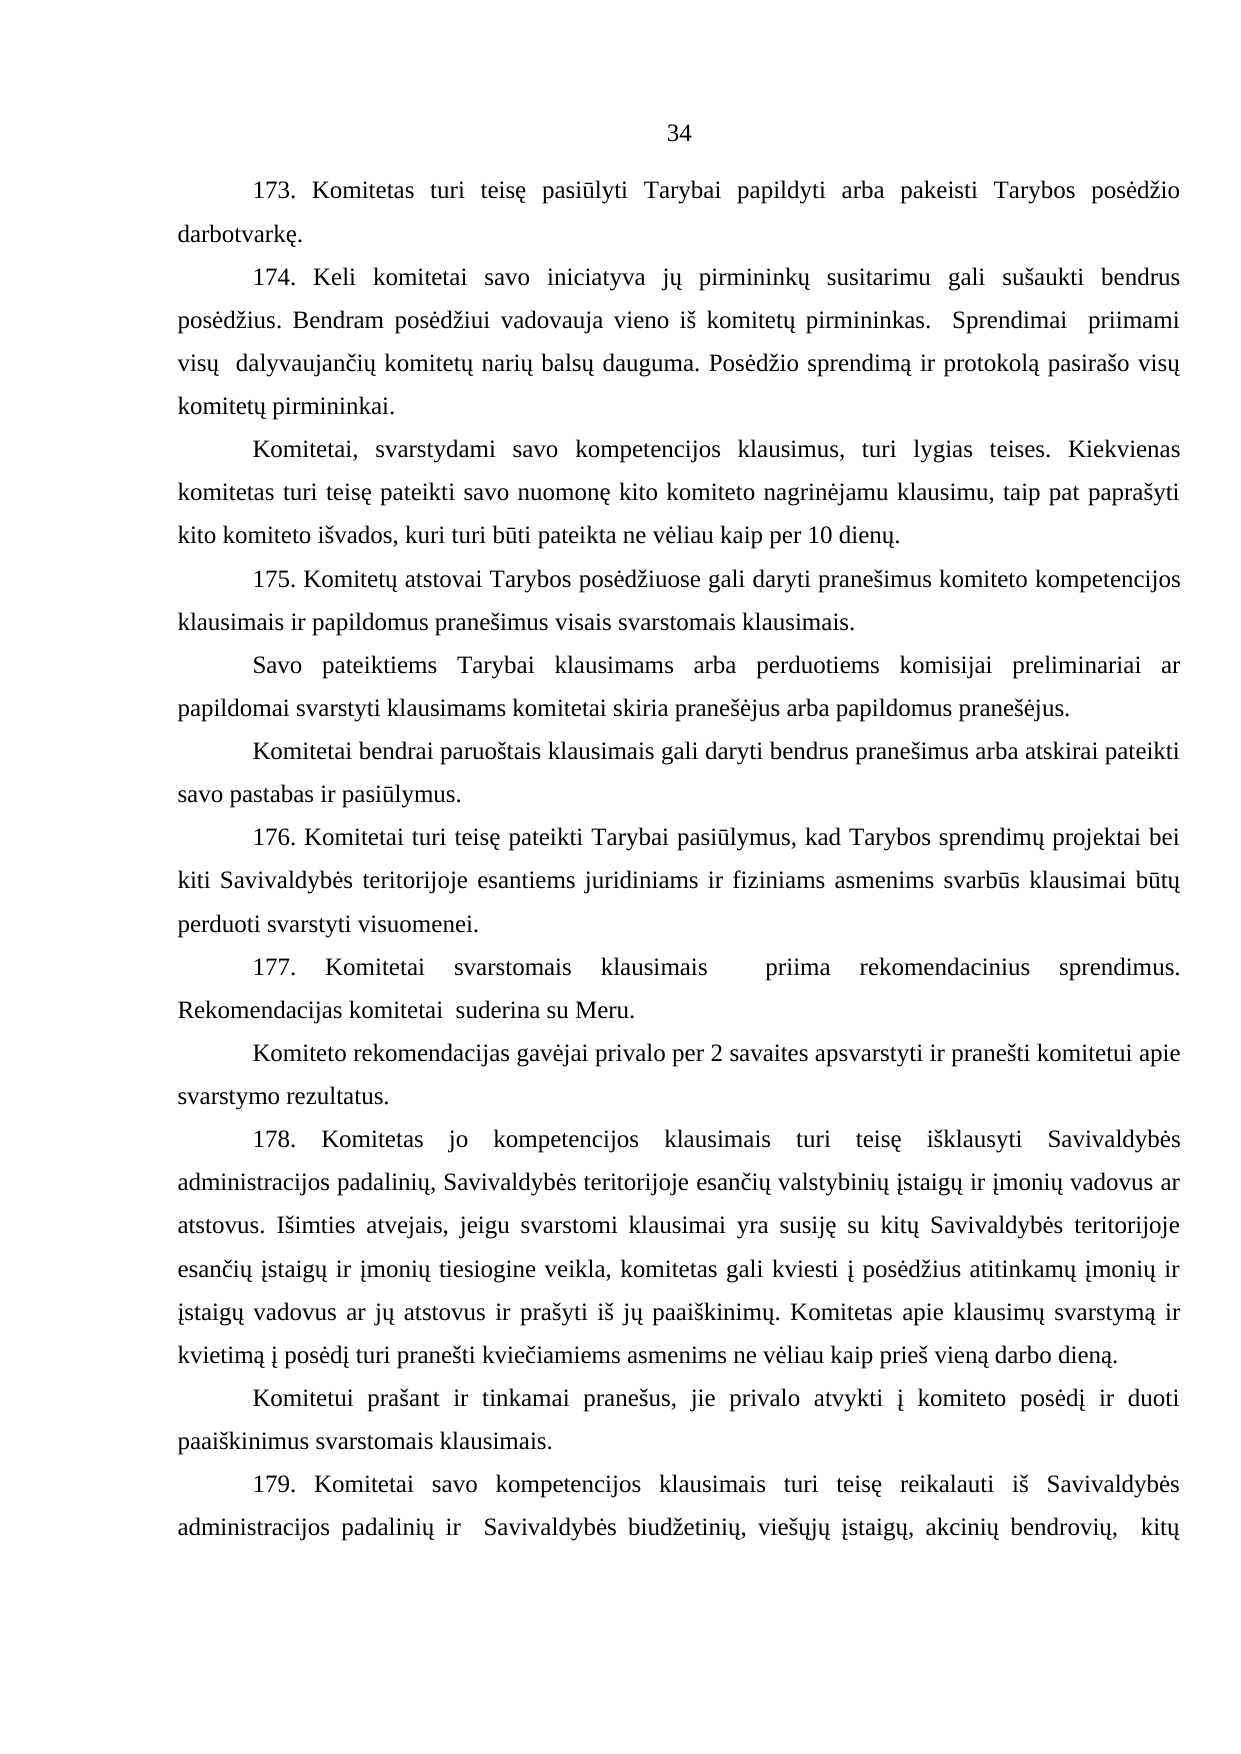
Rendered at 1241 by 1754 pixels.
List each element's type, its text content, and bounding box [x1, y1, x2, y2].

text 176. Komitetai turi teisę pateikti Tarybai pasiūlymus, kad Tarybos sprendimų projektai bei kiti Savivaldybės teritorijoje esantiems juridiniams ir fiziniams asmenims svarbūs klausimai būtų perduoti svarstyti visuomenei. [177, 822, 1181, 937]
text Komitetai bendrai paruoštais klausimais gali daryti bendrus pranešimus arba atskirai pateikti savo pastabas ir pasiūlymus. [177, 736, 1181, 808]
text 179. Komitetai savo kompetencijos klausimais turi teisę reikalauti iš Savivaldybės administracijos padalinių ir Savivaldybės biudžetinių, viešųjų įstaigų, akcinių bendrovių, kitų [177, 1469, 1181, 1541]
text Komiteto rekomendacijas gavėjai privalo per 2 savaites apsvarstyti ir pranešti komitetui apie svarstymo rezultatus. [177, 1038, 1181, 1110]
text 174. Keli komitetai savo iniciatyva jų pirmininkų susitarimu gali sušaukti bendrus posėdžius. Bendram posėdžiui vadovauja vieno iš komitetų pirmininkas. Sprendimai priimami visų dalyvaujančių komitetų narių balsų dauguma. Posėdžio sprendimą ir protokolą pasirašo visų komitetų pirmininkai. [177, 262, 1181, 420]
text 178. Komitetas jo kompetencijos klausimais turi teisę išklausyti Savivaldybės administracijos padalinių, Savivaldybės teritorijoje esančių valstybinių įstaigų ir įmonių vadovus ar atstovus. Išimties atvejais, jeigu svarstomi klausimai yra susiję su kitų Savivaldybės teritorijoje esančių įstaigų ir įmonių tiesiogine veikla, komitetas gali kviesti į posėdžius atitinkamų įmonių ir įstaigų vadovus ar jų atstovus ir prašyti iš jų paaiškinimų. Komitetas apie klausimų svarstymą ir kvietimą į posėdį turi pranešti kviečiamiems asmenims ne vėliau kaip prieš vieną darbo dieną. [177, 1124, 1181, 1369]
text Komitetai, svarstydami savo kompetencijos klausimus, turi lygias teises. Kiekvienas komitetas turi teisę pateikti savo nuomonę kito komiteto nagrinėjamu klausimu, taip pat paprašyti kito komiteto išvados, kuri turi būti pateikta ne vėliau kaip per 10 dienų. [177, 434, 1181, 549]
text 175. Komitetų atstovai Tarybos posėdžiuose gali daryti pranešimus komiteto kompetencijos klausimais ir papildomus pranešimus visais svarstomais klausimais. [177, 564, 1181, 636]
text Savo pateiktiems Tarybai klausimams arba perduotiems komisijai preliminariai ar papildomai svarstyti klausimams komitetai skiria pranešėjus arba papildomus pranešėjus. [177, 650, 1181, 722]
text 173. Komitetas turi teisę pasiūlyti Tarybai papildyti arba pakeisti Tarybos posėdžio darbotvarkę. [177, 176, 1181, 247]
text Komitetui prašant ir tinkamai pranešus, jie privalo atvykti į komiteto posėdį ir duoti paaiškinimus svarstomais klausimais. [177, 1383, 1181, 1455]
text 177. Komitetai svarstomais klausimais priima rekomendacinius sprendimus. Rekomendacijas komitetai suderina su Meru. [177, 952, 1181, 1024]
